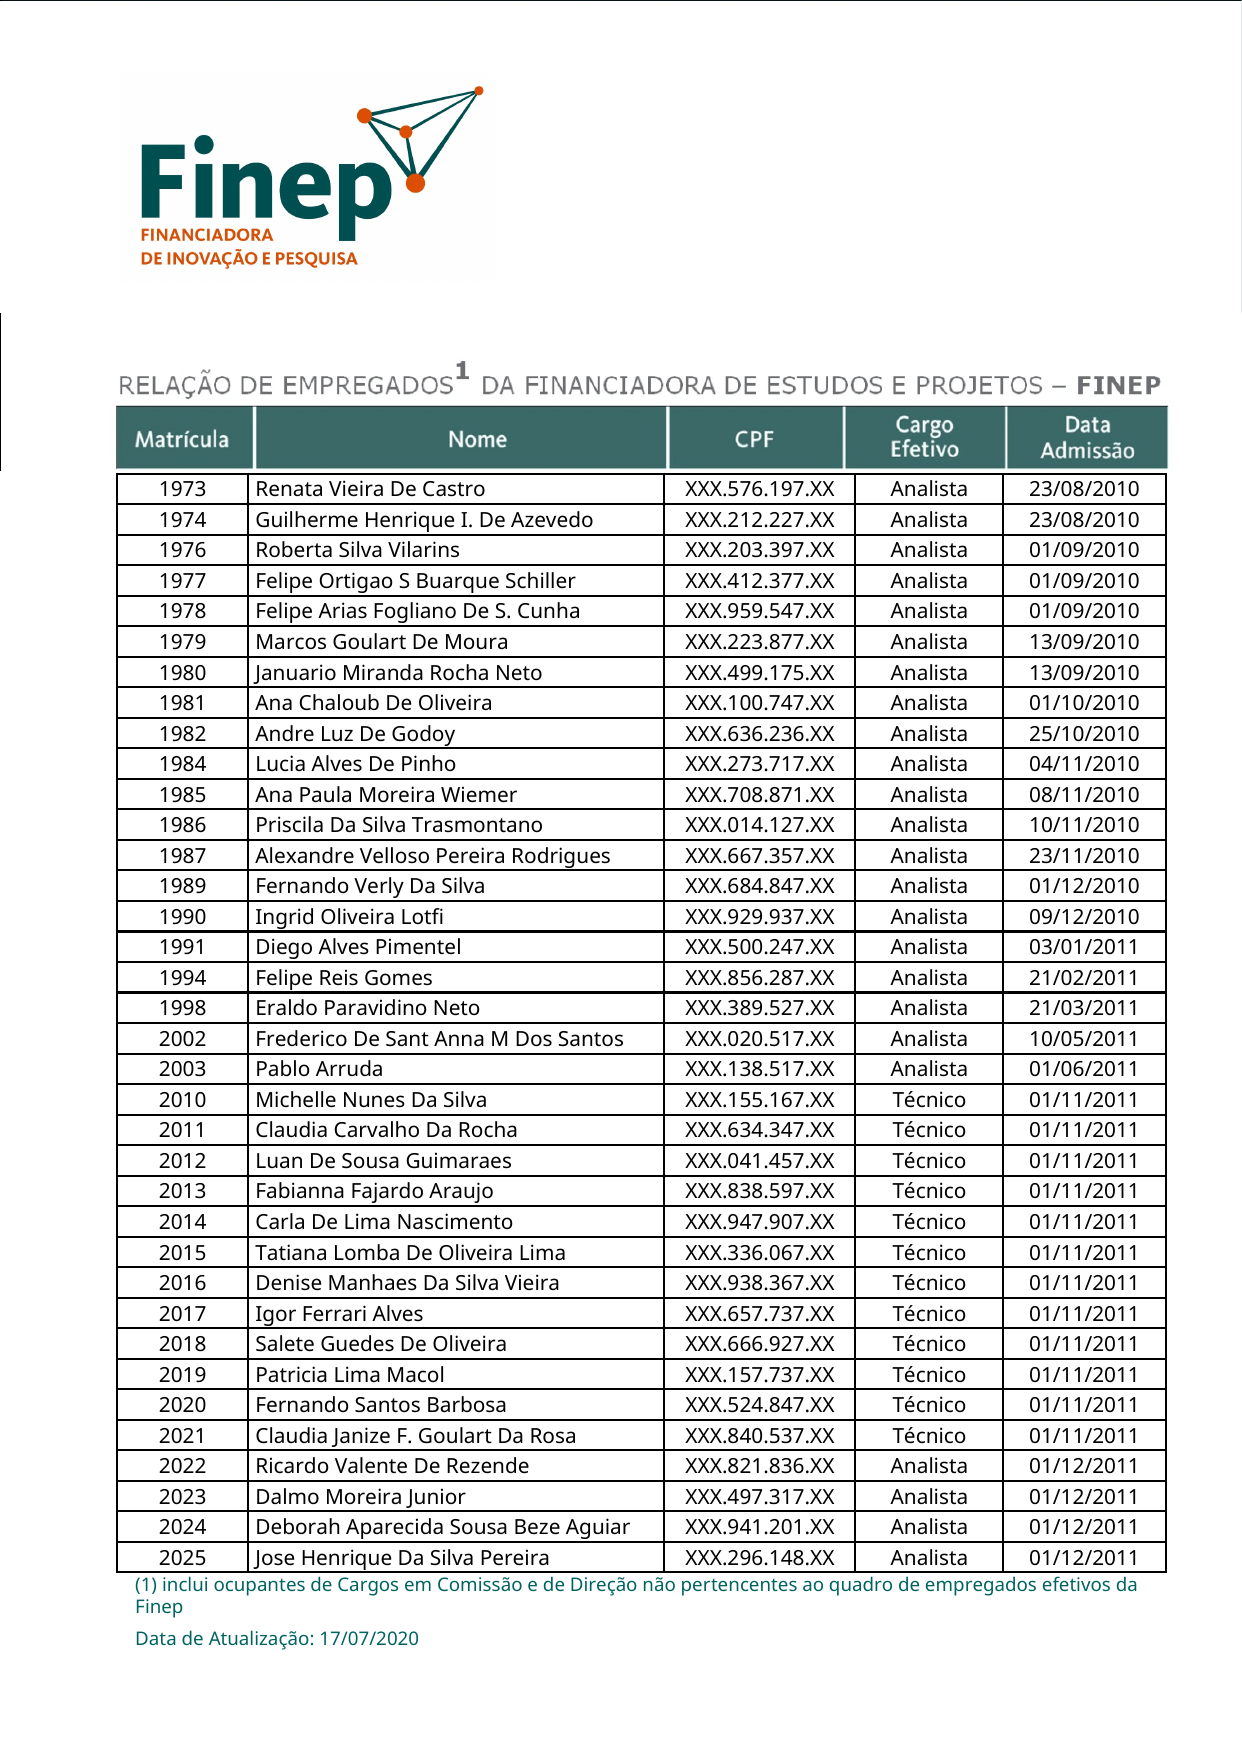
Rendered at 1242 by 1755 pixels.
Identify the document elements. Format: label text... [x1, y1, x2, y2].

table_cell 01/11/2011 [1004, 1299, 1165, 1327]
table_cell 01/12/2011 [1004, 1512, 1165, 1541]
table_cell XXX.840.537.XX [665, 1421, 854, 1449]
table_cell XXX.497.317.XX [665, 1482, 854, 1510]
table_cell 10/05/2011 [1004, 1024, 1165, 1052]
table_cell XXX.657.737.XX [665, 1299, 854, 1327]
table_cell Roberta Silva Vilarins [249, 536, 663, 564]
table_cell XXX.938.367.XX [665, 1268, 854, 1297]
table_cell Dalmo Moreira Junior [249, 1482, 663, 1510]
table_cell 1989 [118, 871, 247, 900]
table_cell XXX.708.871.XX [665, 780, 854, 808]
table_cell Claudia Janize F. Goulart Da Rosa [249, 1421, 663, 1449]
table_cell Analista [856, 810, 1002, 839]
table_cell XXX.155.167.XX [665, 1085, 854, 1113]
table_cell XXX.336.067.XX [665, 1238, 854, 1266]
table_cell 01/09/2010 [1004, 536, 1165, 564]
table_cell 21/02/2011 [1004, 963, 1165, 991]
table_cell Analista [856, 688, 1002, 717]
table_cell 23/11/2010 [1004, 841, 1165, 869]
table_cell Claudia Carvalho Da Rocha [249, 1116, 663, 1144]
table_cell Analista [856, 475, 1002, 503]
table_cell 21/03/2011 [1004, 994, 1165, 1022]
table_cell XXX.941.201.XX [665, 1512, 854, 1541]
table_cell XXX.524.847.XX [665, 1390, 854, 1419]
table_cell Técnico [856, 1390, 1002, 1419]
table_cell Técnico [856, 1421, 1002, 1449]
table_cell Renata Vieira De Castro [249, 475, 663, 503]
table_cell Patricia Lima Macol [249, 1360, 663, 1388]
table_cell Analista [856, 1482, 1002, 1510]
table_cell 01/11/2011 [1004, 1360, 1165, 1388]
table_cell Analista [856, 627, 1002, 656]
table_cell Analista [856, 780, 1002, 808]
table_cell XXX.636.236.XX [665, 719, 854, 747]
table_cell XXX.684.847.XX [665, 871, 854, 900]
table_cell XXX.947.907.XX [665, 1207, 854, 1236]
table_cell 01/11/2011 [1004, 1390, 1165, 1419]
table_cell Analista [856, 1055, 1002, 1083]
table_cell 2019 [118, 1360, 247, 1388]
table_cell Analista [856, 871, 1002, 900]
table_cell XXX.929.937.XX [665, 902, 854, 930]
table_cell Analista [856, 1024, 1002, 1052]
table_cell 23/08/2010 [1004, 505, 1165, 533]
table_cell 1979 [118, 627, 247, 656]
table_cell Felipe Arias Fogliano De S. Cunha [249, 597, 663, 625]
table_cell 2020 [118, 1390, 247, 1419]
table_cell Ricardo Valente De Rezende [249, 1451, 663, 1480]
table_cell Analista [856, 749, 1002, 778]
table_cell 2003 [118, 1055, 247, 1083]
table_cell 1976 [118, 536, 247, 564]
table_cell 1990 [118, 902, 247, 930]
table_cell 1981 [118, 688, 247, 717]
table_cell 04/11/2010 [1004, 749, 1165, 778]
table_cell XXX.856.287.XX [665, 963, 854, 991]
table_cell Técnico [856, 1268, 1002, 1297]
table_cell 13/09/2010 [1004, 627, 1165, 656]
table_cell 2014 [118, 1207, 247, 1236]
table_cell XXX.223.877.XX [665, 627, 854, 656]
table_cell Técnico [856, 1360, 1002, 1388]
table_cell XXX.666.927.XX [665, 1329, 854, 1358]
table_cell XXX.138.517.XX [665, 1055, 854, 1083]
table_cell XXX.203.397.XX [665, 536, 854, 564]
table_cell 1987 [118, 841, 247, 869]
table_cell Técnico [856, 1116, 1002, 1144]
table_cell XXX.296.148.XX [665, 1543, 854, 1571]
table_cell 2011 [118, 1116, 247, 1144]
table_cell 1991 [118, 933, 247, 961]
table_cell Analista [856, 566, 1002, 594]
table_cell 1973 [118, 475, 247, 503]
table_cell 2021 [118, 1421, 247, 1449]
table_cell XXX.576.197.XX [665, 475, 854, 503]
table_cell XXX.014.127.XX [665, 810, 854, 839]
table_cell 1998 [118, 994, 247, 1022]
table_cell XXX.634.347.XX [665, 1116, 854, 1144]
table_cell 2018 [118, 1329, 247, 1358]
table_cell Luan De Sousa Guimaraes [249, 1146, 663, 1174]
table_cell 01/09/2010 [1004, 566, 1165, 594]
table_cell 01/12/2011 [1004, 1451, 1165, 1480]
table_cell 01/12/2011 [1004, 1482, 1165, 1510]
table_cell Jose Henrique Da Silva Pereira [249, 1543, 663, 1571]
table_cell Técnico [856, 1299, 1002, 1327]
table_cell Analista [856, 902, 1002, 930]
table_cell XXX.499.175.XX [665, 658, 854, 686]
table_cell 01/12/2011 [1004, 1543, 1165, 1571]
table_cell XXX.020.517.XX [665, 1024, 854, 1052]
table_cell Analista [856, 1543, 1002, 1571]
table_cell 01/11/2011 [1004, 1116, 1165, 1144]
table_cell XXX.041.457.XX [665, 1146, 854, 1174]
table_cell 2017 [118, 1299, 247, 1327]
table_cell 01/10/2010 [1004, 688, 1165, 717]
table_cell 1980 [118, 658, 247, 686]
table_cell Técnico [856, 1238, 1002, 1266]
table_cell Felipe Reis Gomes [249, 963, 663, 991]
table_cell 01/11/2011 [1004, 1268, 1165, 1297]
table_cell 1982 [118, 719, 247, 747]
table_cell 1978 [118, 597, 247, 625]
table_cell 1974 [118, 505, 247, 533]
table_cell Técnico [856, 1146, 1002, 1174]
table_cell 23/08/2010 [1004, 475, 1165, 503]
table_cell 01/06/2011 [1004, 1055, 1165, 1083]
table_cell 2025 [118, 1543, 247, 1571]
table_cell Analista [856, 841, 1002, 869]
table_cell 2023 [118, 1482, 247, 1510]
table_cell Analista [856, 658, 1002, 686]
table_cell 13/09/2010 [1004, 658, 1165, 686]
table_cell 1977 [118, 566, 247, 594]
table_cell 01/11/2011 [1004, 1146, 1165, 1174]
table_cell Carla De Lima Nascimento [249, 1207, 663, 1236]
table_cell 08/11/2010 [1004, 780, 1165, 808]
table_cell Fernando Verly Da Silva [249, 871, 663, 900]
table_cell XXX.838.597.XX [665, 1177, 854, 1205]
table_cell 03/01/2011 [1004, 933, 1165, 961]
table_cell XXX.389.527.XX [665, 994, 854, 1022]
table_cell 2002 [118, 1024, 247, 1052]
table_cell Fabianna Fajardo Araujo [249, 1177, 663, 1205]
table_cell 01/11/2011 [1004, 1329, 1165, 1358]
table_cell Analista [856, 536, 1002, 564]
table_cell 01/11/2011 [1004, 1238, 1165, 1266]
table_cell 2024 [118, 1512, 247, 1541]
table_cell XXX.500.247.XX [665, 933, 854, 961]
table_cell Salete Guedes De Oliveira [249, 1329, 663, 1358]
table_cell Eraldo Paravidino Neto [249, 994, 663, 1022]
table_cell 2012 [118, 1146, 247, 1174]
table_cell 01/11/2011 [1004, 1177, 1165, 1205]
table_cell Lucia Alves De Pinho [249, 749, 663, 778]
table_cell Andre Luz De Godoy [249, 719, 663, 747]
table_cell 10/11/2010 [1004, 810, 1165, 839]
table_cell Técnico [856, 1177, 1002, 1205]
table_cell 01/09/2010 [1004, 597, 1165, 625]
table_cell Felipe Ortigao S Buarque Schiller [249, 566, 663, 594]
table_cell Ana Chaloub De Oliveira [249, 688, 663, 717]
table_cell Analista [856, 597, 1002, 625]
table_cell 1986 [118, 810, 247, 839]
table_cell Pablo Arruda [249, 1055, 663, 1083]
table_cell 2022 [118, 1451, 247, 1480]
table_cell Técnico [856, 1329, 1002, 1358]
table_cell XXX.959.547.XX [665, 597, 854, 625]
table_cell Januario Miranda Rocha Neto [249, 658, 663, 686]
table_cell Frederico De Sant Anna M Dos Santos [249, 1024, 663, 1052]
table_cell Michelle Nunes Da Silva [249, 1085, 663, 1113]
table_cell 25/10/2010 [1004, 719, 1165, 747]
table_cell Fernando Santos Barbosa [249, 1390, 663, 1419]
table_cell 01/11/2011 [1004, 1085, 1165, 1113]
table_cell 1984 [118, 749, 247, 778]
table_cell Diego Alves Pimentel [249, 933, 663, 961]
table_cell 2013 [118, 1177, 247, 1205]
table_cell Analista [856, 933, 1002, 961]
table_cell XXX.273.717.XX [665, 749, 854, 778]
table_cell 2010 [118, 1085, 247, 1113]
table_cell Técnico [856, 1085, 1002, 1113]
table_cell Alexandre Velloso Pereira Rodrigues [249, 841, 663, 869]
table_cell 2015 [118, 1238, 247, 1266]
table_cell Técnico [856, 1207, 1002, 1236]
table_cell XXX.100.747.XX [665, 688, 854, 717]
table_cell 01/11/2011 [1004, 1207, 1165, 1236]
table_cell Priscila Da Silva Trasmontano [249, 810, 663, 839]
table_cell Analista [856, 1451, 1002, 1480]
table_cell Deborah Aparecida Sousa Beze Aguiar [249, 1512, 663, 1541]
table_cell XXX.212.227.XX [665, 505, 854, 533]
table_cell XXX.157.737.XX [665, 1360, 854, 1388]
table_cell XXX.667.357.XX [665, 841, 854, 869]
table_cell Analista [856, 963, 1002, 991]
table_cell Marcos Goulart De Moura [249, 627, 663, 656]
table_cell 1985 [118, 780, 247, 808]
table_cell Ingrid Oliveira Lotfi [249, 902, 663, 930]
table_cell Denise Manhaes Da Silva Vieira [249, 1268, 663, 1297]
table_cell 01/12/2010 [1004, 871, 1165, 900]
table_cell XXX.821.836.XX [665, 1451, 854, 1480]
table_cell Tatiana Lomba De Oliveira Lima [249, 1238, 663, 1266]
table_cell 1994 [118, 963, 247, 991]
table_cell Guilherme Henrique I. De Azevedo [249, 505, 663, 533]
table_cell 01/11/2011 [1004, 1421, 1165, 1449]
table_cell Ana Paula Moreira Wiemer [249, 780, 663, 808]
table_cell Analista [856, 505, 1002, 533]
table_cell 09/12/2010 [1004, 902, 1165, 930]
table_cell XXX.412.377.XX [665, 566, 854, 594]
table_cell Igor Ferrari Alves [249, 1299, 663, 1327]
table_cell Analista [856, 994, 1002, 1022]
table_cell Analista [856, 1512, 1002, 1541]
table_cell Analista [856, 719, 1002, 747]
table_cell 2016 [118, 1268, 247, 1297]
